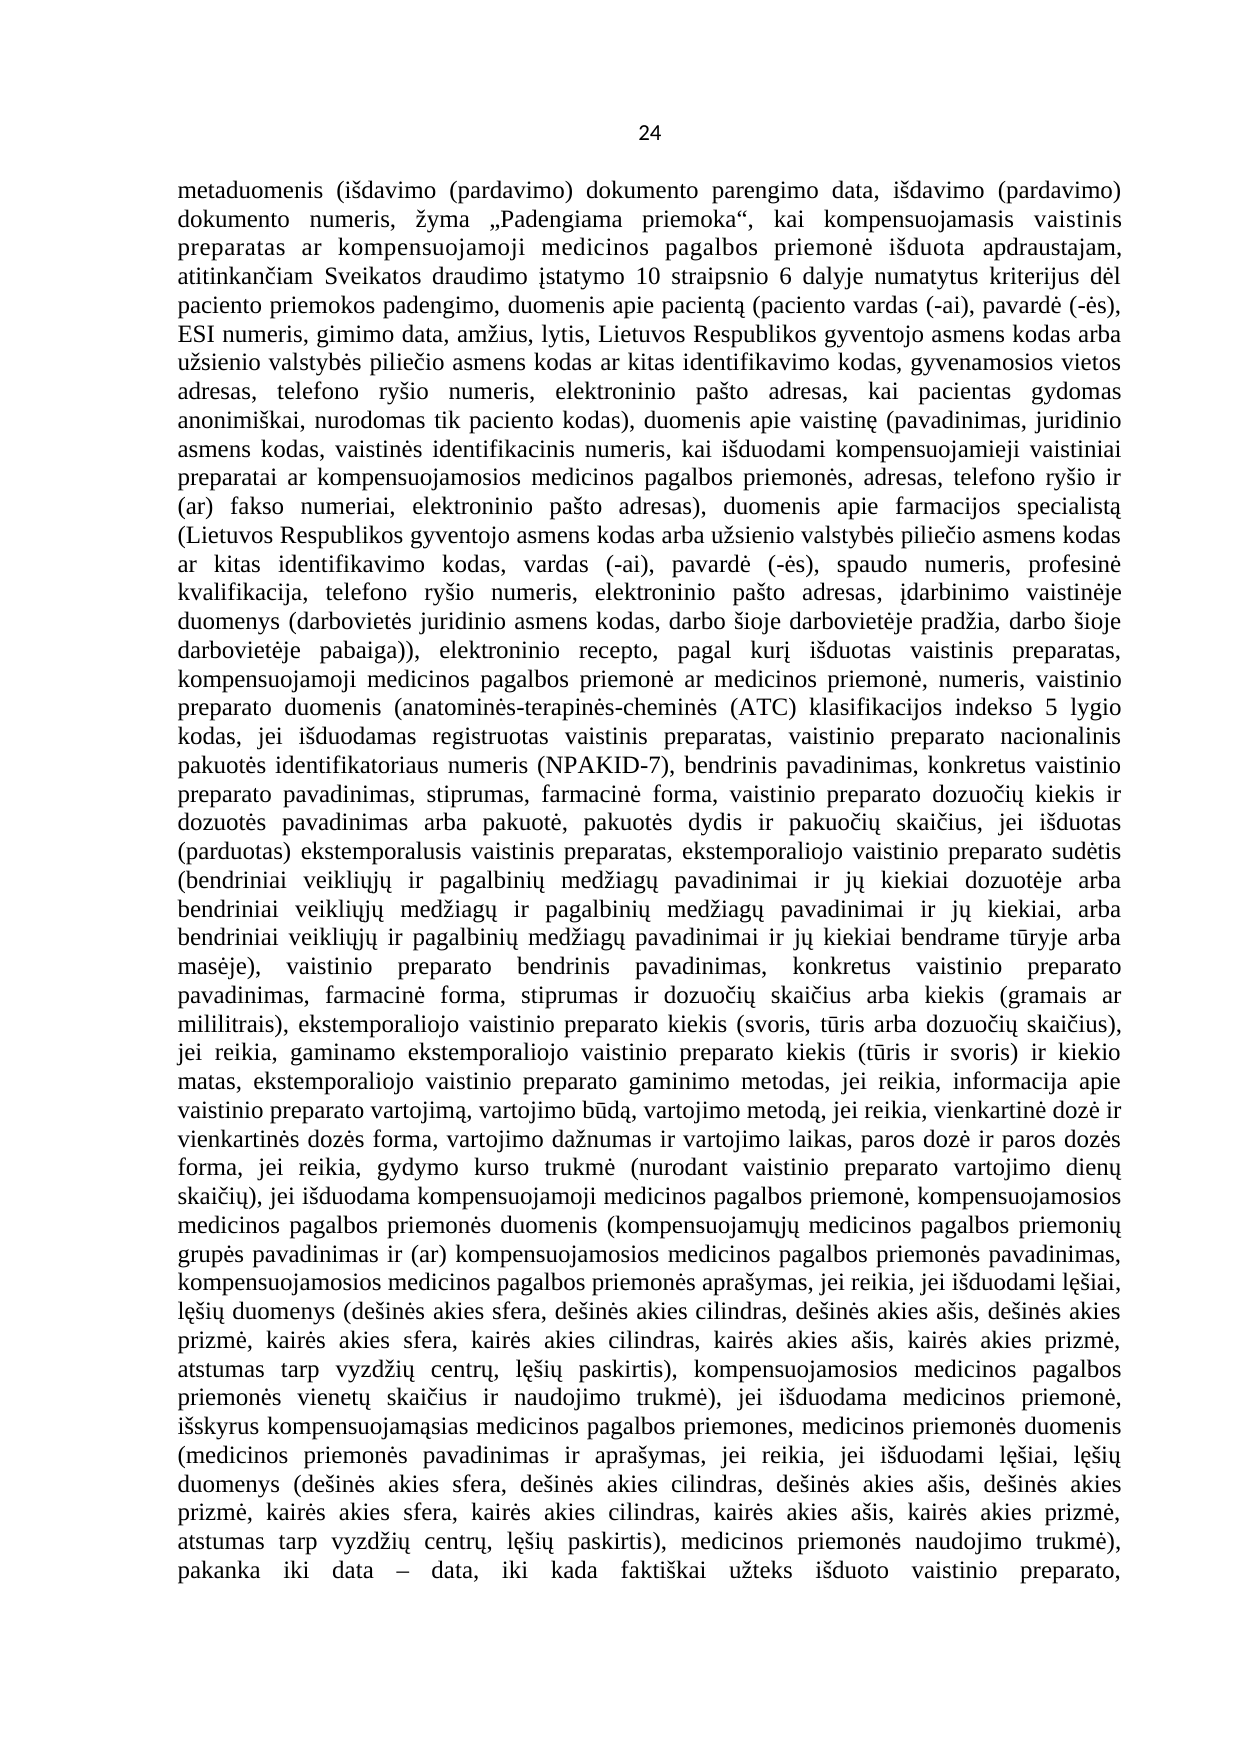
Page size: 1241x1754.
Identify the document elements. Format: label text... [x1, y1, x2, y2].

text metaduomenis (išdavimo (pardavimo) dokumento parengimo data, išdavimo (pardavimo) dokumento numeris, žyma „Padengiama priemoka“, kai kompensuojamasis vaistinis preparatas ar kompensuojamoji medicinos pagalbos priemonė išduota apdraustajam, atitinkančiam Sveikatos draudimo įstatymo 10 straipsnio 6 dalyje numatytus kriterijus dėl paciento priemokos padengimo, duomenis apie pacientą (paciento vardas (-ai), pavardė (-ės), ESI numeris, gimimo data, amžius, lytis, Lietuvos Respublikos gyventojo asmens kodas arba užsienio valstybės piliečio asmens kodas ar kitas identifikavimo kodas, gyvenamosios vietos adresas, telefono ryšio numeris, elektroninio pašto adresas, kai pacientas gydomas anonimiškai, nurodomas tik paciento kodas), duomenis apie vaistinę (pavadinimas, juridinio asmens kodas, vaistinės identifikacinis numeris, kai išduodami kompensuojamieji vaistiniai preparatai ar kompensuojamosios medicinos pagalbos priemonės, adresas, telefono ryšio ir (ar) fakso numeriai, elektroninio pašto adresas), duomenis apie farmacijos specialistą (Lietuvos Respublikos gyventojo asmens kodas arba užsienio valstybės piliečio asmens kodas ar kitas identifikavimo kodas, vardas (-ai), pavardė (-ės), spaudo numeris, profesinė kvalifikacija, telefono ryšio numeris, elektroninio pašto adresas, įdarbinimo vaistinėje duomenys (darbovietės juridinio asmens kodas, darbo šioje darbovietėje pradžia, darbo šioje darbovietėje pabaiga)), elektroninio recepto, pagal kurį išduotas vaistinis preparatas, kompensuojamoji medicinos pagalbos priemonė ar medicinos priemonė, numeris, vaistinio preparato duomenis (anatominės-terapinės-cheminės (ATC) klasifikacijos indekso 5 lygio kodas, jei išduodamas registruotas vaistinis preparatas, vaistinio preparato nacionalinis pakuotės identifikatoriaus numeris (NPAKID-7), bendrinis pavadinimas, konkretus vaistinio preparato pavadinimas, stiprumas, farmacinė forma, vaistinio preparato dozuočių kiekis ir dozuotės pavadinimas arba pakuotė, pakuotės dydis ir pakuočių skaičius, jei išduotas (parduotas) ekstemporalusis vaistinis preparatas, ekstemporaliojo vaistinio preparato sudėtis (bendriniai veikliųjų ir pagalbinių medžiagų pavadinimai ir jų kiekiai dozuotėje arba bendriniai veikliųjų medžiagų ir pagalbinių medžiagų pavadinimai ir jų kiekiai, arba bendriniai veikliųjų ir pagalbinių medžiagų pavadinimai ir jų kiekiai bendrame tūryje arba masėje), vaistinio preparato bendrinis pavadinimas, konkretus vaistinio preparato pavadinimas, farmacinė forma, stiprumas ir dozuočių skaičius arba kiekis (gramais ar mililitrais), ekstemporaliojo vaistinio preparato kiekis (svoris, tūris arba dozuočių skaičius), jei reikia, gaminamo ekstemporaliojo vaistinio preparato kiekis (tūris ir svoris) ir kiekio matas, ekstemporaliojo vaistinio preparato gaminimo metodas, jei reikia, informacija apie vaistinio preparato vartojimą, vartojimo būdą, vartojimo metodą, jei reikia, vienkartinė dozė ir vienkartinės dozės forma, vartojimo dažnumas ir vartojimo laikas, paros dozė ir paros dozės forma, jei reikia, gydymo kurso trukmė (nurodant vaistinio preparato vartojimo dienų skaičių), jei išduodama kompensuojamoji medicinos pagalbos priemonė, kompensuojamosios medicinos pagalbos priemonės duomenis (kompensuojamųjų medicinos pagalbos priemonių grupės pavadinimas ir (ar) kompensuojamosios medicinos pagalbos priemonės pavadinimas, kompensuojamosios medicinos pagalbos priemonės aprašymas, jei reikia, jei išduodami lęšiai, lęšių duomenys (dešinės akies sfera, dešinės akies cilindras, dešinės akies ašis, dešinės akies prizmė, kairės akies sfera, kairės akies cilindras, kairės akies ašis, kairės akies prizmė, atstumas tarp vyzdžių centrų, lęšių paskirtis), kompensuojamosios medicinos pagalbos priemonės vienetų skaičius ir naudojimo trukmė), jei išduodama medicinos priemonė, išskyrus kompensuojamąsias medicinos pagalbos priemones, medicinos priemonės duomenis (medicinos priemonės pavadinimas ir aprašymas, jei reikia, jei išduodami lęšiai, lęšių duomenys (dešinės akies sfera, dešinės akies cilindras, dešinės akies ašis, dešinės akies prizmė, kairės akies sfera, kairės akies cilindras, kairės akies ašis, kairės akies prizmė, atstumas tarp vyzdžių centrų, lęšių paskirtis), medicinos priemonės naudojimo trukmė), pakanka iki data – data, iki kada faktiškai užteks išduoto vaistinio preparato, [177, 175, 1122, 1584]
